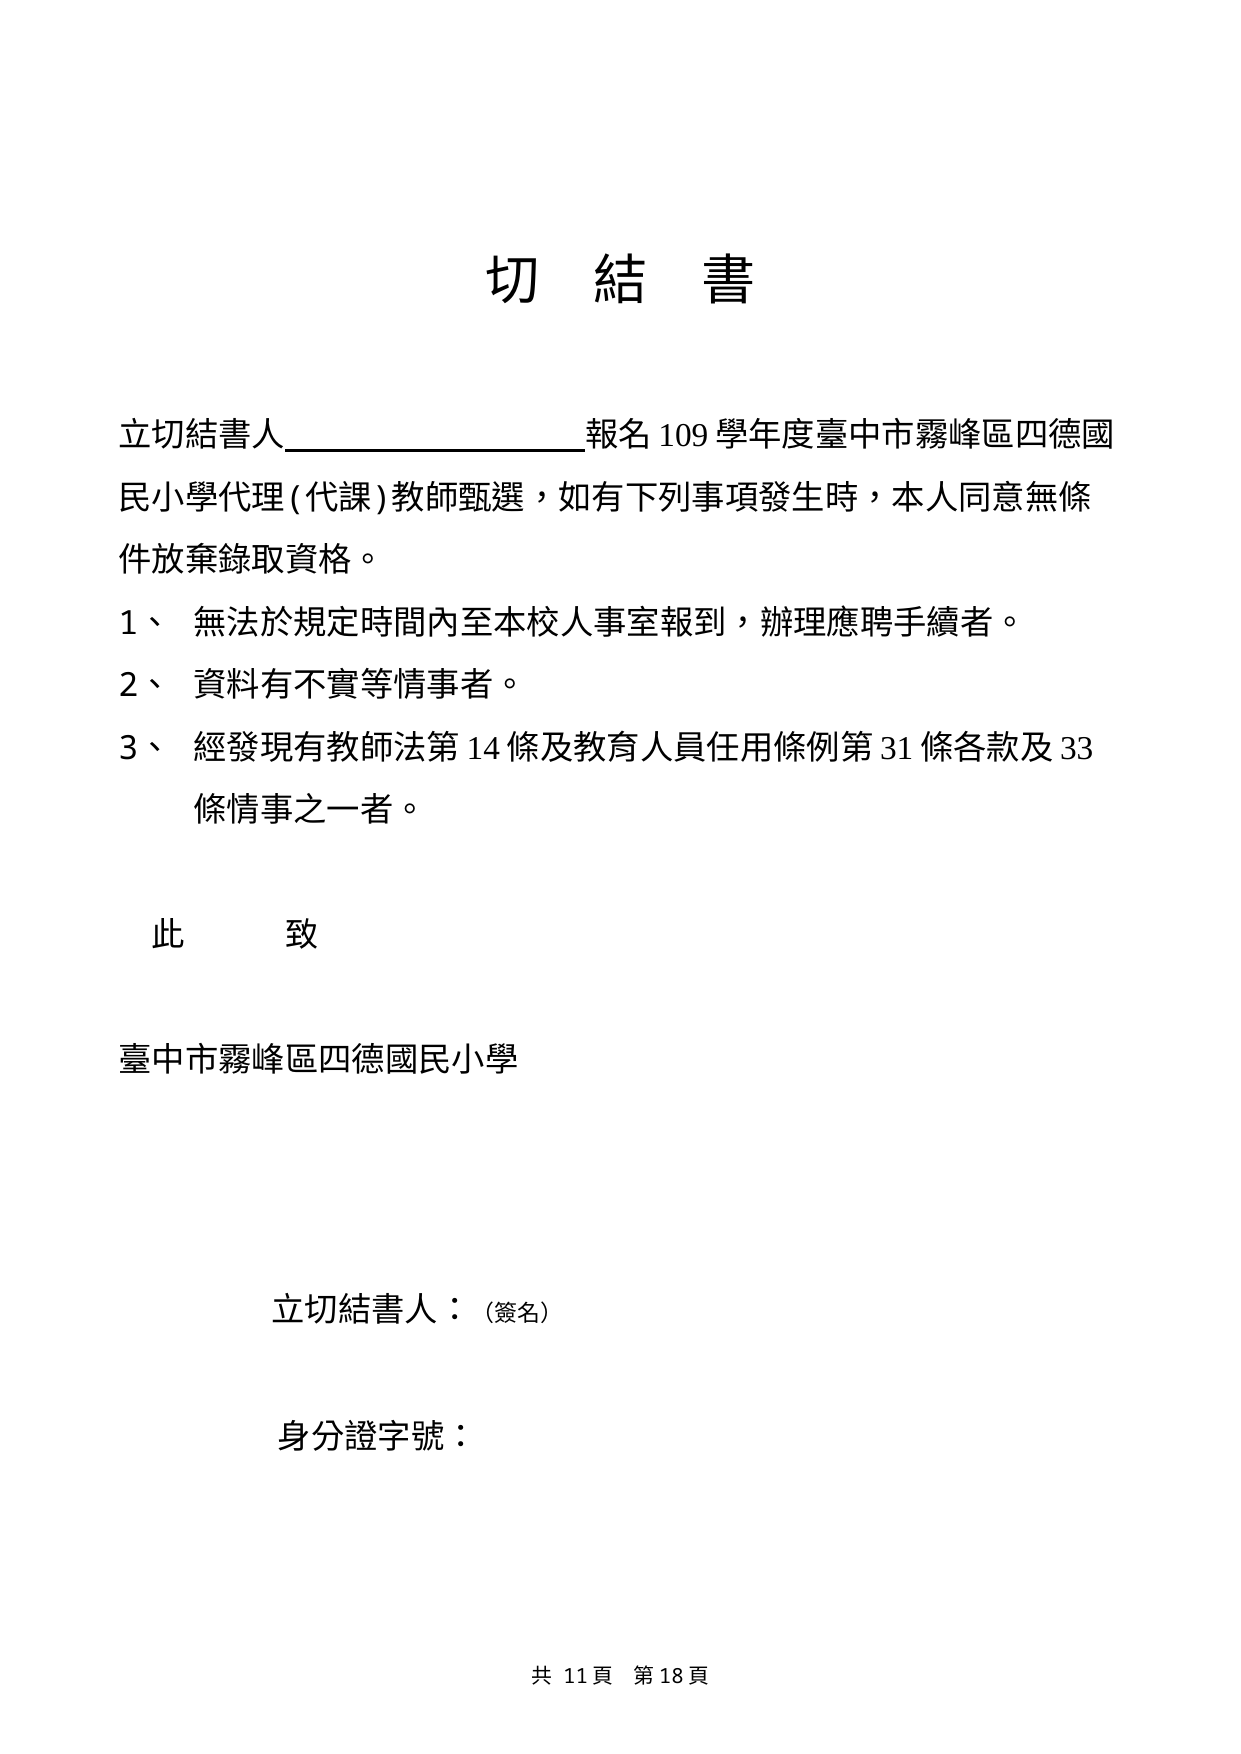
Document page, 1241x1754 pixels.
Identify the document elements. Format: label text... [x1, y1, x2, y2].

text 此 致 [118, 891, 1122, 953]
list 無法於規定時間內至本校人事室報到，辦理應聘手續者。 [118, 578, 1122, 641]
text 臺中市霧峰區四德國民小學 [118, 1016, 1122, 1078]
text 立切結書人 報名109學年度臺中市霧峰區四德國民小學代理(代課)教師甄選，如有下列事項發生時，本人同意無條件放棄錄取資格。 [118, 391, 1122, 578]
text 切 結 書 [118, 203, 1122, 328]
text 立切結書人：（簽名） [118, 1266, 1122, 1328]
list 經發現有教師法第14條及教育人員任用條例第31條各款及33條情事之一者。 [118, 703, 1122, 828]
list 資料有不實等情事者。 [118, 641, 1122, 703]
text 身分證字號： [118, 1391, 1122, 1453]
